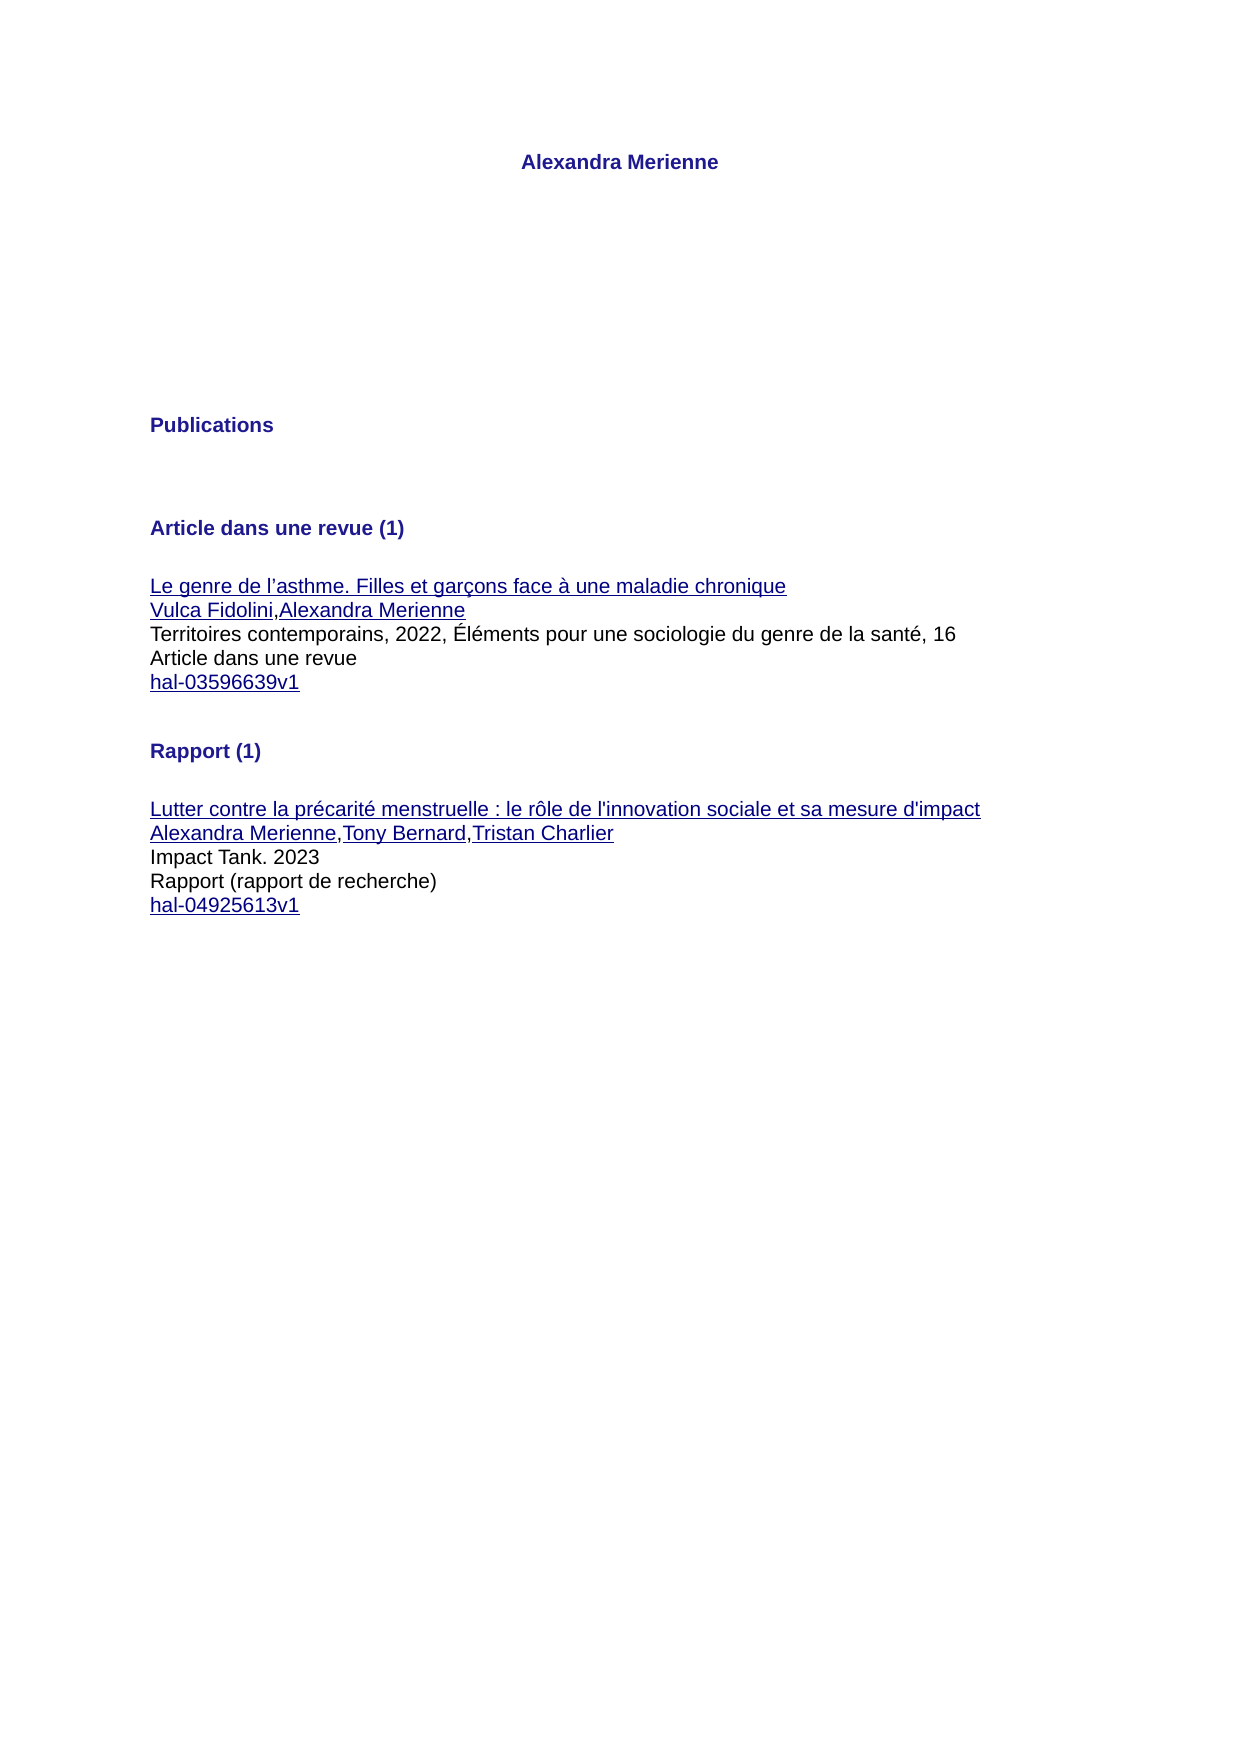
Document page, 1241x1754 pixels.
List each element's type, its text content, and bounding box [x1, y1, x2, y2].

subtitle Publications [150, 412, 1090, 436]
table_header Le genre de l’asthme. Filles et garçons face à une maladie chronique Vulca Fidolini,Alexandra Merienne Territoires contemporains, 2022, Éléments pour une sociologie du genre de la santé, 16 Article dans une revue hal-03596639v1 [150, 574, 1090, 694]
subtitle Article dans une revue (1) [150, 516, 1090, 539]
table_header Lutter contre la précarité menstruelle : le rôle de l'innovation sociale et sa mesure d'impact Alexandra Merienne,Tony Bernard,Tristan Charlier Impact Tank. 2023 Rapport (rapport de recherche) hal-04925613v1 [150, 797, 1090, 917]
subtitle Alexandra Merienne [150, 150, 1090, 174]
subtitle Rapport (1) [150, 738, 1090, 762]
